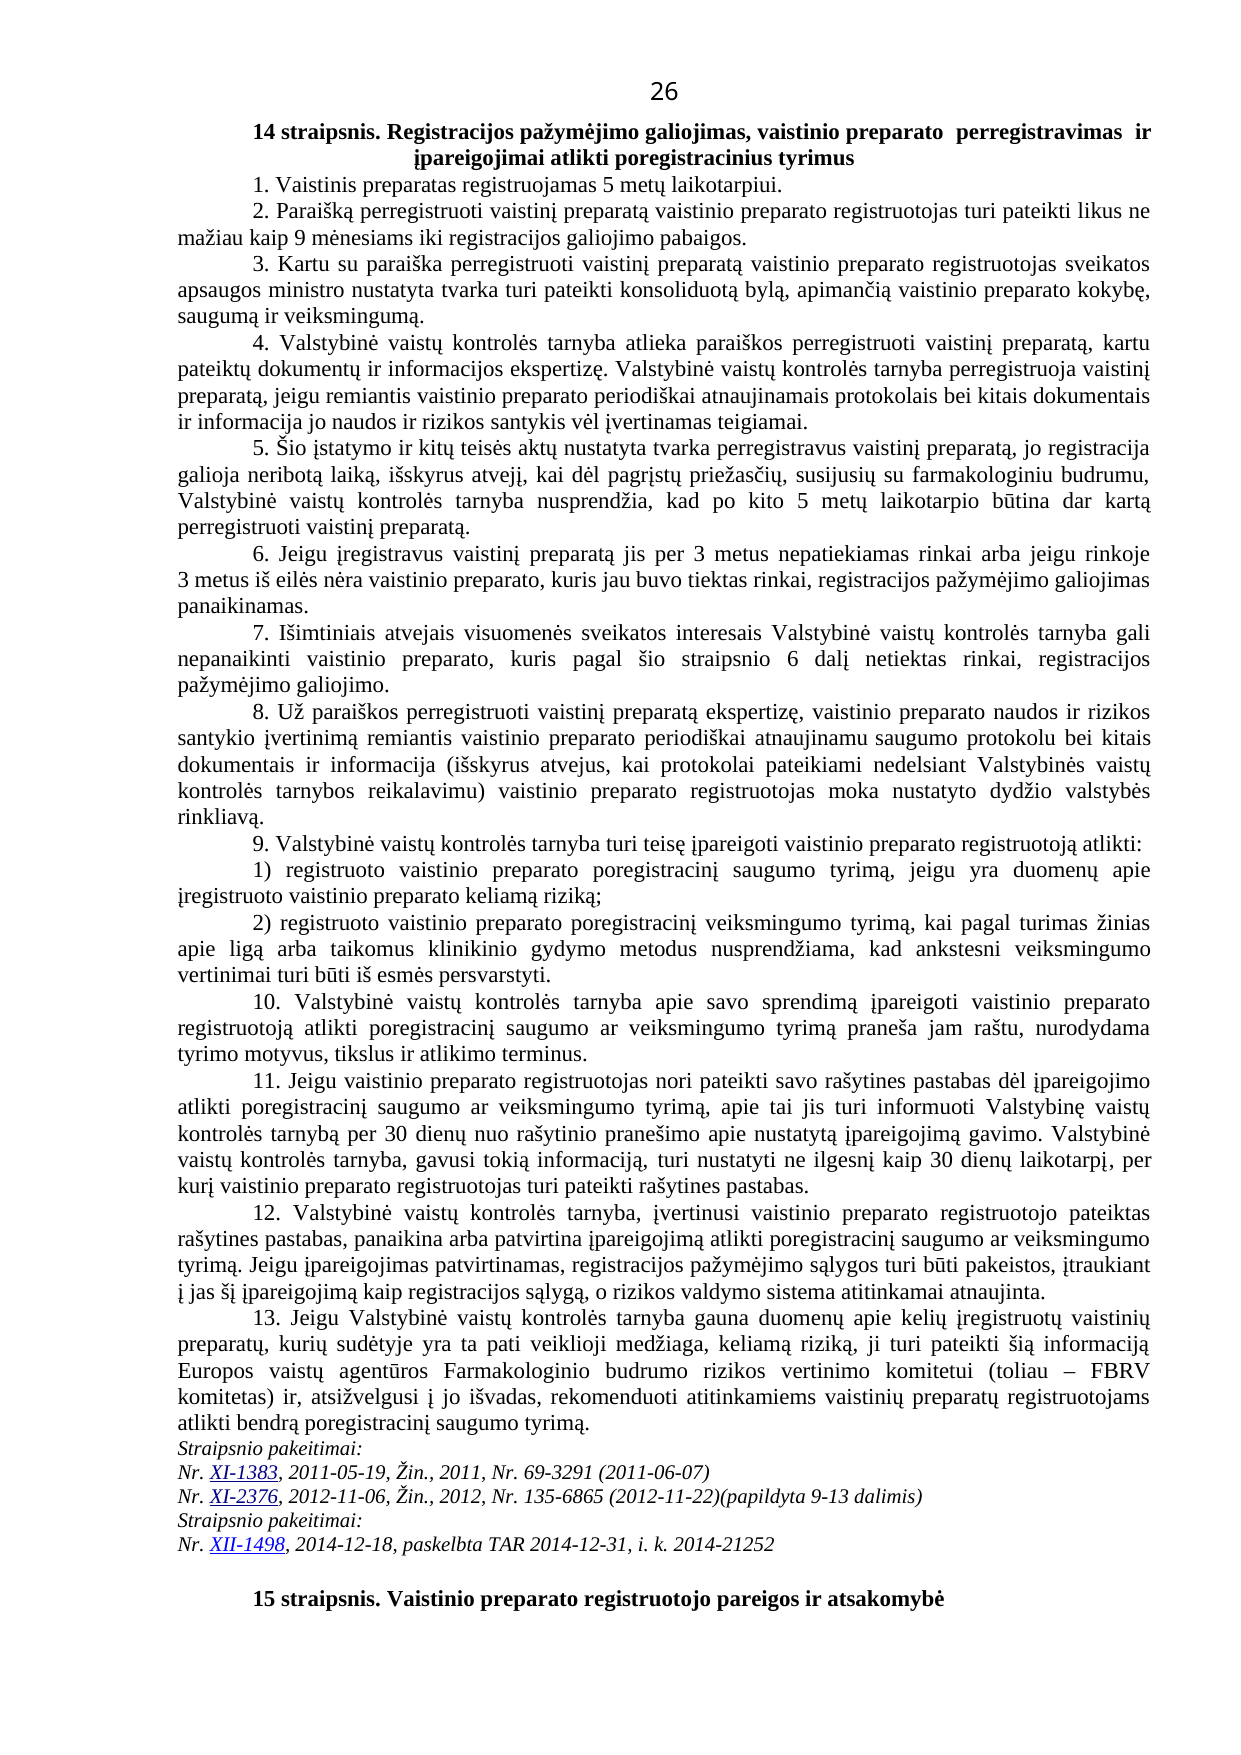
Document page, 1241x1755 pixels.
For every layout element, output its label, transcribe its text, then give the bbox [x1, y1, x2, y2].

text 2. Paraišką perregistruoti vaistinį preparatą vaistinio preparato registruotojas turi pateikti likus ne mažiau kaip 9 mėnesiams iki registracijos galiojimo pabaigos. [177, 197, 1152, 250]
text Nr. XII-1498, 2014-12-18, paskelbta TAR 2014-12-31, i. k. 2014-21252 [177, 1532, 1152, 1556]
text 10. Valstybinė vaistų kontrolės tarnyba apie savo sprendimą įpareigoti vaistinio preparato registruotoją atlikti poregistracinį saugumo ar veiksmingumo tyrimą praneša jam raštu, nurodydama tyrimo motyvus, tikslus ir atlikimo terminus. [177, 988, 1152, 1067]
text 2) registruoto vaistinio preparato poregistracinį veiksmingumo tyrimą, kai pagal turimas žinias apie ligą arba taikomus klinikinio gydymo metodus nusprendžiama, kad ankstesni veiksmingumo vertinimai turi būti iš esmės persvarstyti. [177, 909, 1152, 988]
text Nr. XI-1383, 2011-05-19, Žin., 2011, Nr. 69-3291 (2011-06-07) [177, 1460, 1152, 1484]
text Straipsnio pakeitimai: [177, 1436, 1152, 1460]
text 7. Išimtiniais atvejais visuomenės sveikatos interesais Valstybinė vaistų kontrolės tarnyba gali nepanaikinti vaistinio preparato, kuris pagal šio straipsnio 6 dalį netiektas rinkai, registracijos pažymėjimo galiojimo. [177, 619, 1152, 698]
text Nr. XI-2376, 2012-11-06, Žin., 2012, Nr. 135-6865 (2012-11-22)(papildyta 9-13 dalimis) [177, 1484, 1152, 1508]
text 8. Už paraiškos perregistruoti vaistinį preparatą ekspertizę, vaistinio preparato naudos ir rizikos santykio įvertinimą remiantis vaistinio preparato periodiškai atnaujinamu saugumo protokolu bei kitais dokumentais ir informacija (išskyrus atvejus, kai protokolai pateikiami nedelsiant Valstybinės vaistų kontrolės tarnybos reikalavimu) vaistinio preparato registruotojas moka nustatyto dydžio valstybės rinkliavą. [177, 698, 1152, 830]
text 4. Valstybinė vaistų kontrolės tarnyba atlieka paraiškos perregistruoti vaistinį preparatą, kartu pateiktų dokumentų ir informacijos ekspertizę. Valstybinė vaistų kontrolės tarnyba perregistruoja vaistinį preparatą, jeigu remiantis vaistinio preparato periodiškai atnaujinamais protokolais bei kitais dokumentais ir informacija jo naudos ir rizikos santykis vėl įvertinamas teigiamai. [177, 329, 1152, 434]
text Straipsnio pakeitimai: [177, 1508, 1152, 1532]
text 9. Valstybinė vaistų kontrolės tarnyba turi teisę įpareigoti vaistinio preparato registruotoją atlikti: [177, 830, 1152, 856]
text 11. Jeigu vaistinio preparato registruotojas nori pateikti savo rašytines pastabas dėl įpareigojimo atlikti poregistracinį saugumo ar veiksmingumo tyrimą, apie tai jis turi informuoti Valstybinę vaistų kontrolės tarnybą per 30 dienų nuo rašytinio pranešimo apie nustatytą įpareigojimą gavimo. Valstybinė vaistų kontrolės tarnyba, gavusi tokią informaciją, turi nustatyti ne ilgesnį kaip 30 dienų laikotarpį, per kurį vaistinio preparato registruotojas turi pateikti rašytines pastabas. [177, 1067, 1152, 1199]
text 1. Vaistinis preparatas registruojamas 5 metų laikotarpiui. [177, 171, 1152, 197]
text 1) registruoto vaistinio preparato poregistracinį saugumo tyrimą, jeigu yra duomenų apie įregistruoto vaistinio preparato keliamą riziką; [177, 856, 1152, 909]
text 15 straipsnis. Vaistinio preparato registruotojo pareigos ir atsakomybė [177, 1585, 1152, 1611]
text 12. Valstybinė vaistų kontrolės tarnyba, įvertinusi vaistinio preparato registruotojo pateiktas rašytines pastabas, panaikina arba patvirtina įpareigojimą atlikti poregistracinį saugumo ar veiksmingumo tyrimą. Jeigu įpareigojimas patvirtinamas, registracijos pažymėjimo sąlygos turi būti pakeistos, įtraukiant į jas šį įpareigojimą kaip registracijos sąlygą, o rizikos valdymo sistema atitinkamai atnaujinta. [177, 1199, 1152, 1304]
text 5. Šio įstatymo ir kitų teisės aktų nustatyta tvarka perregistravus vaistinį preparatą, jo registracija galioja neribotą laiką, išskyrus atvejį, kai dėl pagrįstų priežasčių, susijusių su farmakologiniu budrumu, Valstybinė vaistų kontrolės tarnyba nusprendžia, kad po kito 5 metų laikotarpio būtina dar kartą perregistruoti vaistinį preparatą. [177, 434, 1152, 540]
text 6. Jeigu įregistravus vaistinį preparatą jis per 3 metus nepatiekiamas rinkai arba jeigu rinkoje 3 metus iš eilės nėra vaistinio preparato, kuris jau buvo tiektas rinkai, registracijos pažymėjimo galiojimas panaikinamas. [177, 540, 1152, 619]
text 13. Jeigu Valstybinė vaistų kontrolės tarnyba gauna duomenų apie kelių įregistruotų vaistinių preparatų, kurių sudėtyje yra ta pati veiklioji medžiaga, keliamą riziką, ji turi pateikti šią informaciją Europos vaistų agentūros Farmakologinio budrumo rizikos vertinimo komitetui (toliau – FBRV komitetas) ir, atsižvelgusi į jo išvadas, rekomenduoti atitinkamiems vaistinių preparatų registruotojams atlikti bendrą poregistracinį saugumo tyrimą. [177, 1304, 1152, 1436]
text 3. Kartu su paraiška perregistruoti vaistinį preparatą vaistinio preparato registruotojas sveikatos apsaugos ministro nustatyta tvarka turi pateikti konsoliduotą bylą, apimančią vaistinio preparato kokybę, saugumą ir veiksmingumą. [177, 250, 1152, 329]
text 14 straipsnis. Registracijos pažymėjimo galiojimas, vaistinio preparato perregistravimas ir įpareigojimai atlikti poregistracinius tyrimus [252, 118, 1152, 171]
